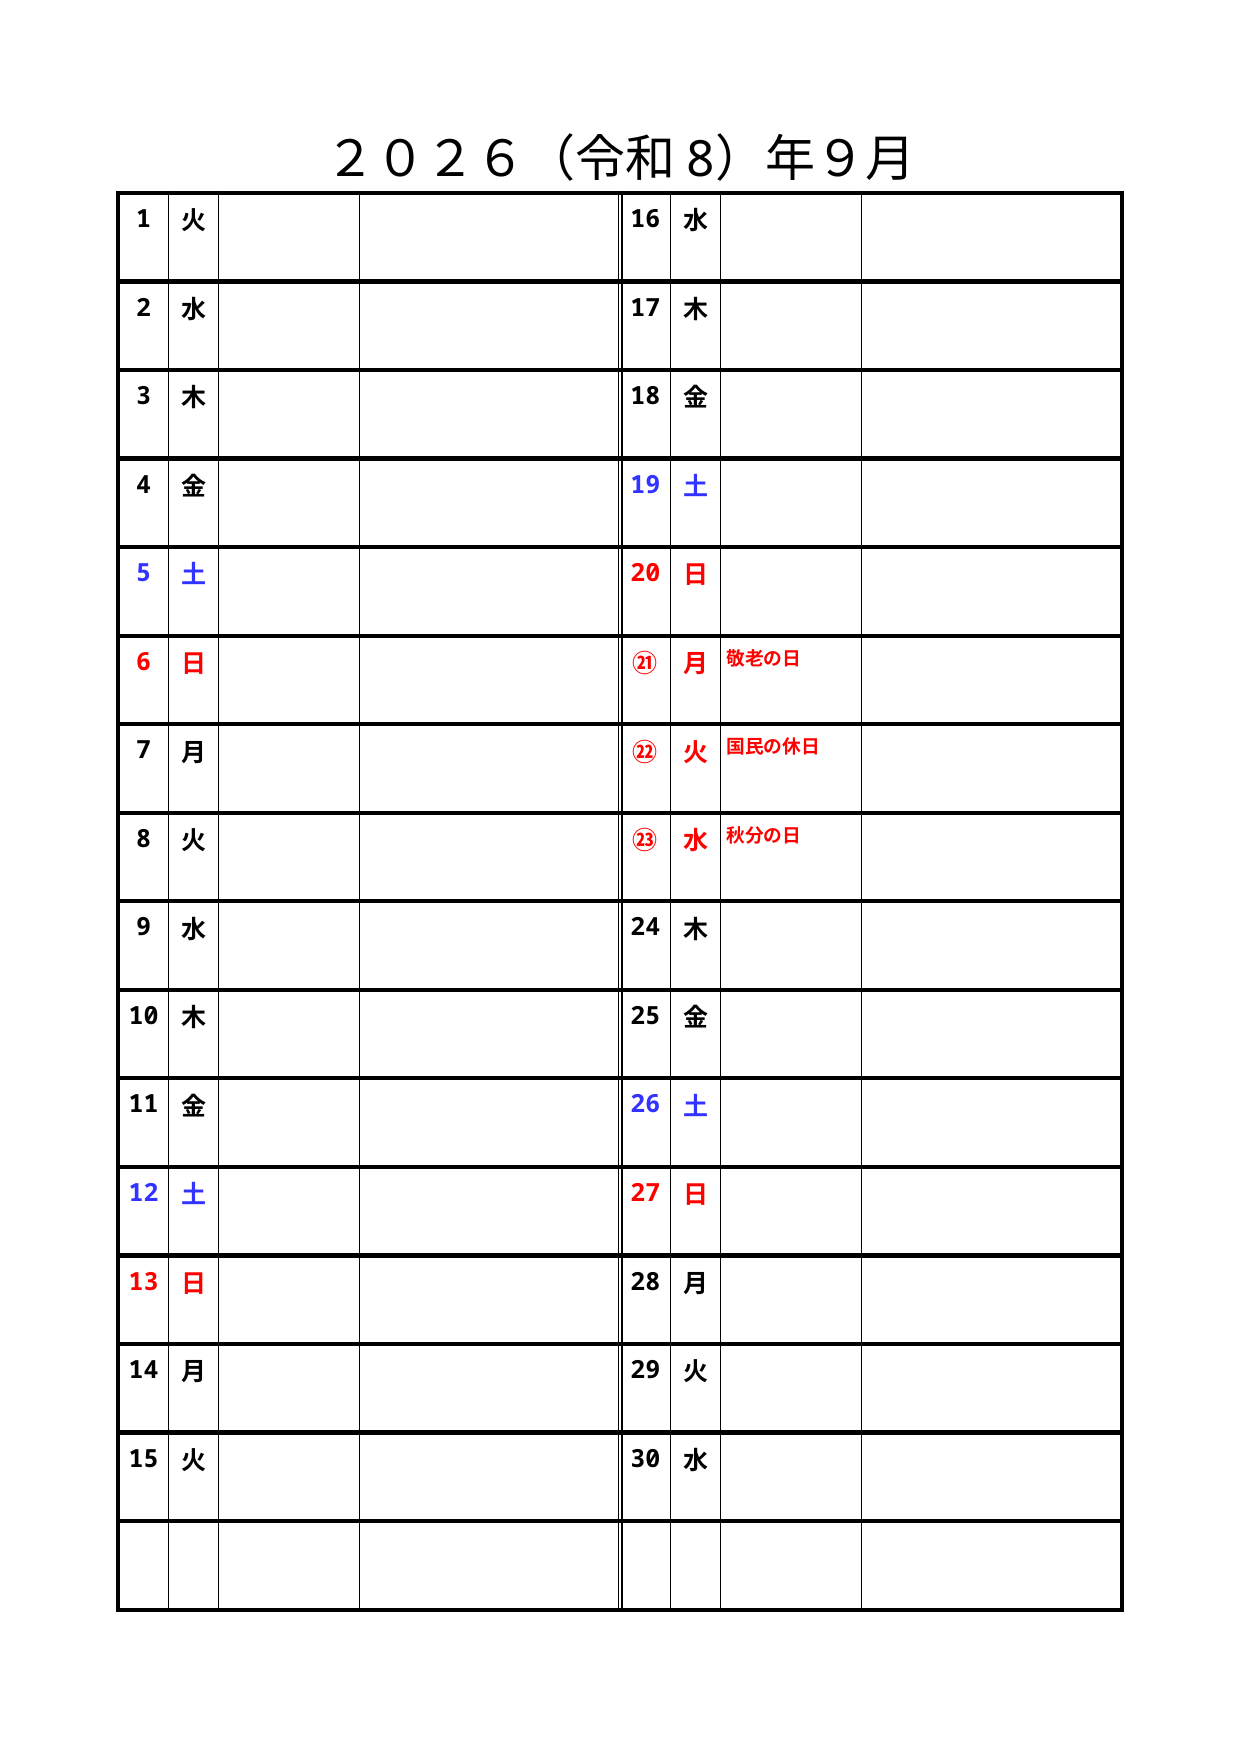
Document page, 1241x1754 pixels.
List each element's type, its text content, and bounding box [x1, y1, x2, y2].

table_cell 日 [169, 1258, 218, 1342]
table_cell 月 [671, 1258, 720, 1342]
table_cell 25 [623, 992, 670, 1076]
table_cell ㉓ [623, 815, 670, 899]
table_cell 土 [169, 549, 218, 633]
table_cell [219, 815, 359, 899]
table_header [862, 195, 1120, 279]
table_cell [360, 726, 618, 811]
table_cell 19 [623, 461, 670, 545]
table_cell [219, 1258, 359, 1342]
table_cell [360, 1169, 618, 1253]
table_cell 水 [169, 903, 218, 988]
table_cell [219, 284, 359, 368]
table_cell [862, 1523, 1120, 1607]
table_cell 月 [169, 1346, 218, 1430]
table_cell 20 [623, 549, 670, 633]
table_cell [862, 1435, 1120, 1519]
table_cell [360, 549, 618, 633]
table_cell 火 [671, 1346, 720, 1430]
table_cell 13 [120, 1258, 168, 1342]
table_cell [721, 1435, 861, 1519]
table_cell 敬老の日 [721, 638, 861, 722]
table_cell 木 [169, 372, 218, 456]
table_cell 土 [671, 1080, 720, 1165]
table_cell [120, 1523, 168, 1607]
table_cell 月 [671, 638, 720, 722]
table_cell [219, 1435, 359, 1519]
table_header 水 [671, 195, 720, 279]
table_cell 月 [169, 726, 218, 811]
table_cell [623, 1523, 670, 1607]
table_cell [862, 1169, 1120, 1253]
table_cell 土 [169, 1169, 218, 1253]
table_cell 27 [623, 1169, 670, 1253]
table_cell [360, 1346, 618, 1430]
table_cell [219, 992, 359, 1076]
table_cell [862, 992, 1120, 1076]
table_cell [219, 549, 359, 633]
table_cell 18 [623, 372, 670, 456]
table_cell 金 [169, 1080, 218, 1165]
table_cell [721, 1523, 861, 1607]
table_cell [360, 903, 618, 988]
table_cell [360, 284, 618, 368]
table_cell 28 [623, 1258, 670, 1342]
table_header 1 [120, 195, 168, 279]
table_cell [721, 372, 861, 456]
table_header [219, 195, 359, 279]
table_cell 金 [671, 992, 720, 1076]
table_cell 11 [120, 1080, 168, 1165]
table_cell [360, 638, 618, 722]
table_cell 水 [671, 815, 720, 899]
table_cell 29 [623, 1346, 670, 1430]
table_cell [862, 284, 1120, 368]
table_cell 15 [120, 1435, 168, 1519]
table_cell [862, 815, 1120, 899]
table_cell [721, 1258, 861, 1342]
table_cell [360, 372, 618, 456]
table_header [721, 195, 861, 279]
table_cell ㉒ [623, 726, 670, 811]
table_cell [721, 992, 861, 1076]
table_cell [721, 1080, 861, 1165]
table_cell [721, 903, 861, 988]
table_header [360, 195, 618, 279]
table_cell 金 [169, 461, 218, 545]
table_cell [862, 1258, 1120, 1342]
table_cell [360, 461, 618, 545]
table_cell [721, 461, 861, 545]
table_cell 2 [120, 284, 168, 368]
table_cell 木 [169, 992, 218, 1076]
table_cell [671, 1523, 720, 1607]
table_cell [862, 1346, 1120, 1430]
table_cell [219, 372, 359, 456]
table_cell [721, 1169, 861, 1253]
table_cell 7 [120, 726, 168, 811]
table_cell [862, 638, 1120, 722]
table_cell [862, 549, 1120, 633]
table_cell 水 [671, 1435, 720, 1519]
table_cell [862, 372, 1120, 456]
table_cell 5 [120, 549, 168, 633]
table_cell 秋分の日 [721, 815, 861, 899]
table_cell [360, 1435, 618, 1519]
table_header 16 [623, 195, 670, 279]
table_cell 日 [169, 638, 218, 722]
table_cell [219, 726, 359, 811]
table_cell [721, 1346, 861, 1430]
table_cell [219, 1169, 359, 1253]
table_cell 日 [671, 1169, 720, 1253]
table_cell 26 [623, 1080, 670, 1165]
table_cell [219, 1080, 359, 1165]
table_cell 17 [623, 284, 670, 368]
table_cell 火 [169, 815, 218, 899]
table_cell 10 [120, 992, 168, 1076]
table_cell 4 [120, 461, 168, 545]
table_cell [721, 549, 861, 633]
table_cell [360, 1080, 618, 1165]
table_cell [219, 903, 359, 988]
table_cell [219, 461, 359, 545]
table_cell 火 [671, 726, 720, 811]
table_cell [862, 1080, 1120, 1165]
table_cell 30 [623, 1435, 670, 1519]
table_cell 日 [671, 549, 720, 633]
table_cell [219, 1523, 359, 1607]
table_cell 12 [120, 1169, 168, 1253]
table_cell [360, 1523, 618, 1607]
table_cell 14 [120, 1346, 168, 1430]
table_cell 6 [120, 638, 168, 722]
table_cell 9 [120, 903, 168, 988]
table_cell [360, 1258, 618, 1342]
table_cell 木 [671, 284, 720, 368]
table_header 火 [169, 195, 218, 279]
table_cell [169, 1523, 218, 1607]
table_cell [862, 903, 1120, 988]
table_cell [360, 815, 618, 899]
table_cell 8 [120, 815, 168, 899]
text ２０２６（令和8）年９月 [118, 118, 1122, 191]
table_cell 国民の休日 [721, 726, 861, 811]
table_cell [862, 726, 1120, 811]
table_cell 3 [120, 372, 168, 456]
table_cell 金 [671, 372, 720, 456]
table_cell [862, 461, 1120, 545]
table_cell [360, 992, 618, 1076]
table_cell [721, 284, 861, 368]
table_cell 火 [169, 1435, 218, 1519]
table_cell [219, 638, 359, 722]
table_cell ㉑ [623, 638, 670, 722]
table_cell [219, 1346, 359, 1430]
table_cell 土 [671, 461, 720, 545]
table_cell 水 [169, 284, 218, 368]
table_cell 木 [671, 903, 720, 988]
table_cell 24 [623, 903, 670, 988]
